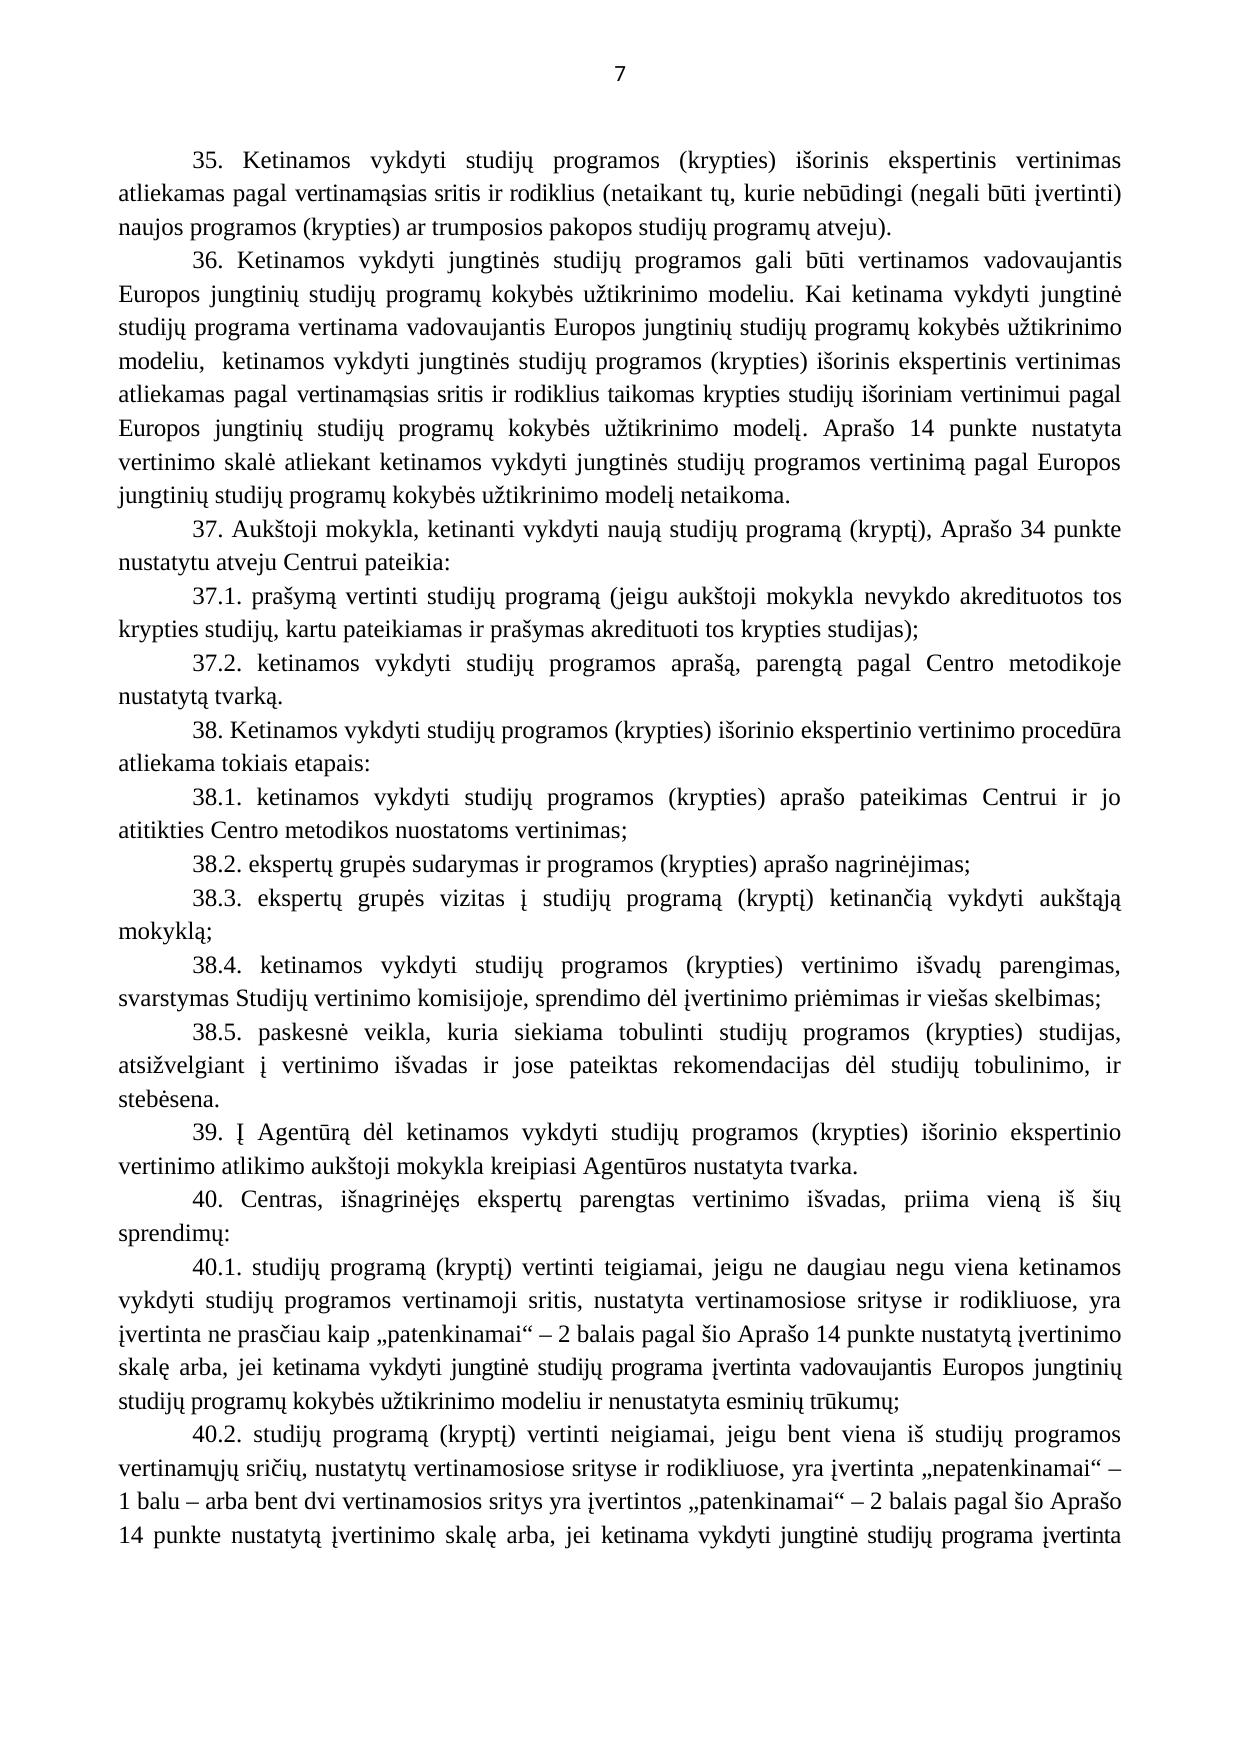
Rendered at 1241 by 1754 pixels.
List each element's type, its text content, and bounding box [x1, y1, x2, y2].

text 38.3. ekspertų grupės vizitas į studijų programą (kryptį) ketinančią vykdyti aukštąją mokyklą; [118, 883, 1122, 945]
text 38.1. ketinamos vykdyti studijų programos (krypties) aprašo pateikimas Centrui ir jo atitikties Centro metodikos nuostatoms vertinimas; [118, 782, 1122, 844]
text 37.2. ketinamos vykdyti studijų programos aprašą, parengtą pagal Centro metodikoje nustatytą tvarką. [118, 648, 1122, 710]
text 37. Aukštoji mokykla, ketinanti vykdyti naują studijų programą (kryptį), Aprašo 34 punkte nustatytu atveju Centrui pateikia: [118, 514, 1122, 576]
text 40.2. studijų programą (kryptį) vertinti neigiamai, jeigu bent viena iš studijų programos vertinamųjų sričių, nustatytų vertinamosiose srityse ir rodikliuose, yra įvertinta „nepatenkinamai“ – 1 balu – arba bent dvi vertinamosios sritys yra įvertintos „patenkinamai“ – 2 balais pagal šio Aprašo 14 punkte nustatytą įvertinimo skalę arba, jei ketinama vykdyti jungtinė studijų programa įvertinta [118, 1419, 1122, 1549]
text 38.4. ketinamos vykdyti studijų programos (krypties) vertinimo išvadų parengimas, svarstymas Studijų vertinimo komisijoje, sprendimo dėl įvertinimo priėmimas ir viešas skelbimas; [118, 950, 1122, 1012]
text 38.5. paskesnė veikla, kuria siekiama tobulinti studijų programos (krypties) studijas, atsižvelgiant į vertinimo išvadas ir jose pateiktas rekomendacijas dėl studijų tobulinimo, ir stebėsena. [118, 1017, 1122, 1113]
text 38.2. ekspertų grupės sudarymas ir programos (krypties) aprašo nagrinėjimas; [118, 849, 1122, 878]
text 40.1. studijų programą (kryptį) vertinti teigiamai, jeigu ne daugiau negu viena ketinamos vykdyti studijų programos vertinamoji sritis, nustatyta vertinamosiose srityse ir rodikliuose, yra įvertinta ne prasčiau kaip „patenkinamai“ – 2 balais pagal šio Aprašo 14 punkte nustatytą įvertinimo skalę arba, jei ketinama vykdyti jungtinė studijų programa įvertinta vadovaujantis Europos jungtinių studijų programų kokybės užtikrinimo modeliu ir nenustatyta esminių trūkumų; [118, 1252, 1122, 1414]
text 40. Centras, išnagrinėjęs ekspertų parengtas vertinimo išvadas, priima vieną iš šių sprendimų: [118, 1184, 1122, 1247]
text 37.1. prašymą vertinti studijų programą (jeigu aukštoji mokykla nevykdo akredituotos tos krypties studijų, kartu pateikiamas ir prašymas akredituoti tos krypties studijas); [118, 581, 1122, 643]
text 39. Į Agentūrą dėl ketinamos vykdyti studijų programos (krypties) išorinio ekspertinio vertinimo atlikimo aukštoji mokykla kreipiasi Agentūros nustatyta tvarka. [118, 1117, 1122, 1180]
text 35. Ketinamos vykdyti studijų programos (krypties) išorinis ekspertinis vertinimas atliekamas pagal vertinamąsias sritis ir rodiklius (netaikant tų, kurie nebūdingi (negali būti įvertinti) naujos programos (krypties) ar trumposios pakopos studijų programų atveju). [118, 145, 1122, 241]
text 36. Ketinamos vykdyti jungtinės studijų programos gali būti vertinamos vadovaujantis Europos jungtinių studijų programų kokybės užtikrinimo modeliu. Kai ketinama vykdyti jungtinė studijų programa vertinama vadovaujantis Europos jungtinių studijų programų kokybės užtikrinimo modeliu, ketinamos vykdyti jungtinės studijų programos (krypties) išorinis ekspertinis vertinimas atliekamas pagal vertinamąsias sritis ir rodiklius taikomas krypties studijų išoriniam vertinimui pagal Europos jungtinių studijų programų kokybės užtikrinimo modelį. Aprašo 14 punkte nustatyta vertinimo skalė atliekant ketinamos vykdyti jungtinės studijų programos vertinimą pagal Europos jungtinių studijų programų kokybės užtikrinimo modelį netaikoma. [118, 245, 1122, 509]
text 38. Ketinamos vykdyti studijų programos (krypties) išorinio ekspertinio vertinimo procedūra atliekama tokiais etapais: [118, 715, 1122, 777]
